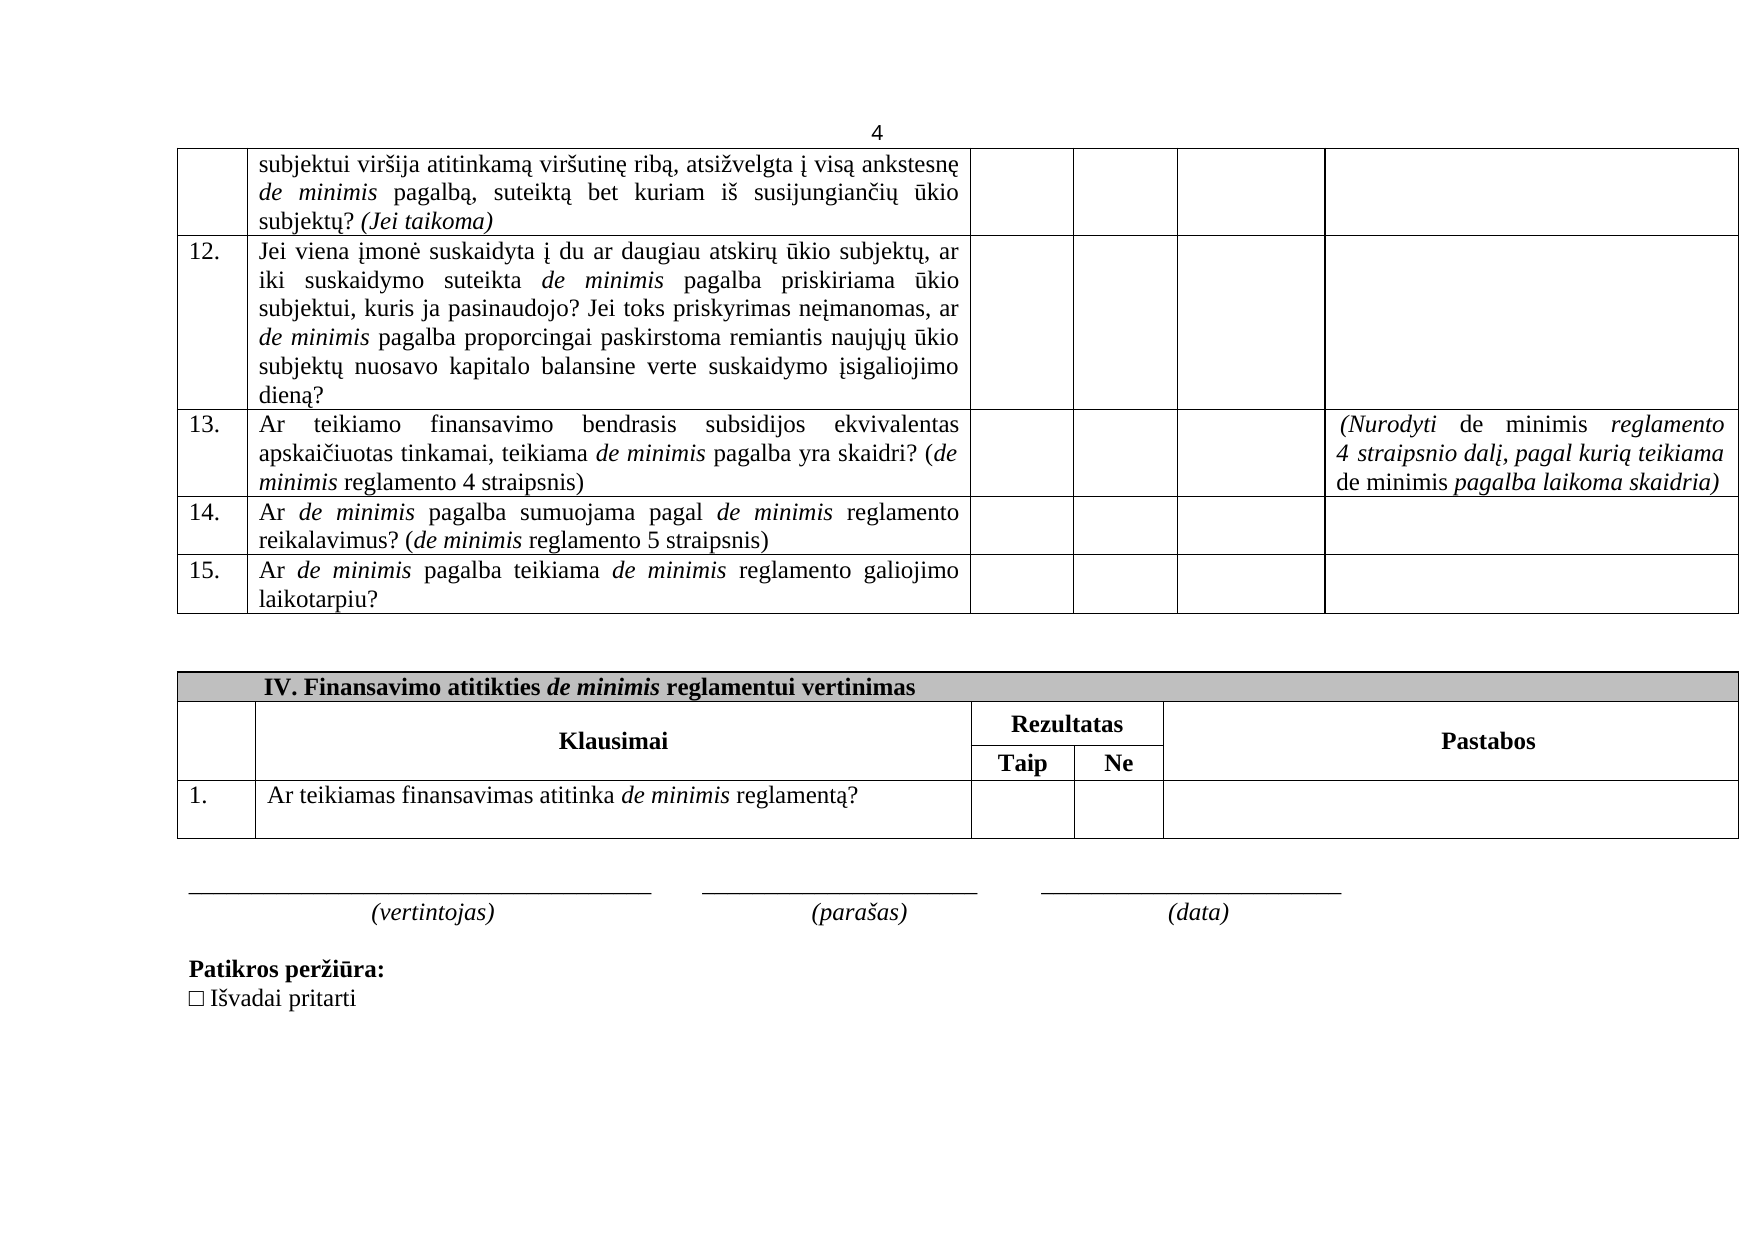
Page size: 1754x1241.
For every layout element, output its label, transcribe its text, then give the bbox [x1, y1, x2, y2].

table_header _____________________________________ (vertintojas) [177, 839, 691, 925]
table_cell 12. [178, 236, 247, 408]
table_cell [972, 781, 1074, 838]
table_cell [1326, 149, 1738, 235]
table_cell Rezultatas [972, 702, 1163, 745]
table_cell Ar de minimis pagalba teikiama de minimis reglamento galiojimo laikotarpiu? [248, 555, 970, 613]
table_cell [178, 149, 247, 235]
table_header ______________________ (parašas) [691, 839, 1030, 925]
table_cell [1075, 781, 1163, 838]
table_cell [1326, 555, 1738, 613]
table_cell [1178, 555, 1324, 613]
table_cell Patikros peržiūra: □ Išvadai pritarti [177, 925, 1369, 1012]
table_cell 13. [178, 410, 247, 496]
table_cell [1164, 781, 1738, 838]
table_cell [178, 702, 255, 779]
table_cell [1326, 236, 1738, 408]
table_cell Klausimai [256, 702, 971, 779]
table_cell Pastabos [1164, 702, 1738, 779]
table_cell [971, 497, 1073, 554]
table_cell subjektui viršija atitinkamą viršutinę ribą, atsižvelgta į visą ankstesnę de minimis pagalbą, suteiktą bet kuriam iš susijungiančių ūkio subjektų? (Jei taikoma) [248, 149, 970, 235]
table_header ________________________ (data) [1030, 839, 1369, 925]
table_cell [971, 149, 1073, 235]
table_cell [971, 555, 1073, 613]
table_cell (Nurodyti de minimis reglamento 4 straipsnio dalį, pagal kurią teikiama de minimis pagalba laikoma skaidria) [1326, 410, 1738, 496]
table_cell [1074, 555, 1177, 613]
table_cell 14. [178, 497, 247, 554]
table_cell [1178, 410, 1324, 496]
table_cell [1178, 497, 1324, 554]
table_cell Taip [972, 746, 1074, 779]
table_cell [971, 410, 1073, 496]
table_cell [1074, 149, 1177, 235]
table_cell [1074, 410, 1177, 496]
table_cell Ar de minimis pagalba sumuojama pagal de minimis reglamento reikalavimus? (de minimis reglamento 5 straipsnis) [248, 497, 970, 554]
table_cell [1178, 149, 1324, 235]
table_cell Ar teikiamo finansavimo bendrasis subsidijos ekvivalentas apskaičiuotas tinkamai, teikiama de minimis pagalba yra skaidri? (de minimis reglamento 4 straipsnis) [248, 410, 970, 496]
table_cell [971, 236, 1073, 408]
table_cell [1074, 497, 1177, 554]
table_cell [1178, 236, 1324, 408]
table_header IV. Finansavimo atitikties de minimis reglamentui vertinimas [178, 673, 1738, 701]
table_cell Ne [1075, 746, 1163, 779]
table_cell 1. [178, 781, 255, 838]
table_cell [1326, 497, 1738, 554]
table_cell 15. [178, 555, 247, 613]
table_cell Jei viena įmonė suskaidyta į du ar daugiau atskirų ūkio subjektų, ar iki suskaidymo suteikta de minimis pagalba priskiriama ūkio subjektui, kuris ja pasinaudojo? Jei toks priskyrimas neįmanomas, ar de minimis pagalba proporcingai paskirstoma remiantis naujųjų ūkio subjektų nuosavo kapitalo balansine verte suskaidymo įsigaliojimo dieną? [248, 236, 970, 408]
table_cell [1074, 236, 1177, 408]
table_cell Ar teikiamas finansavimas atitinka de minimis reglamentą? [256, 781, 971, 838]
